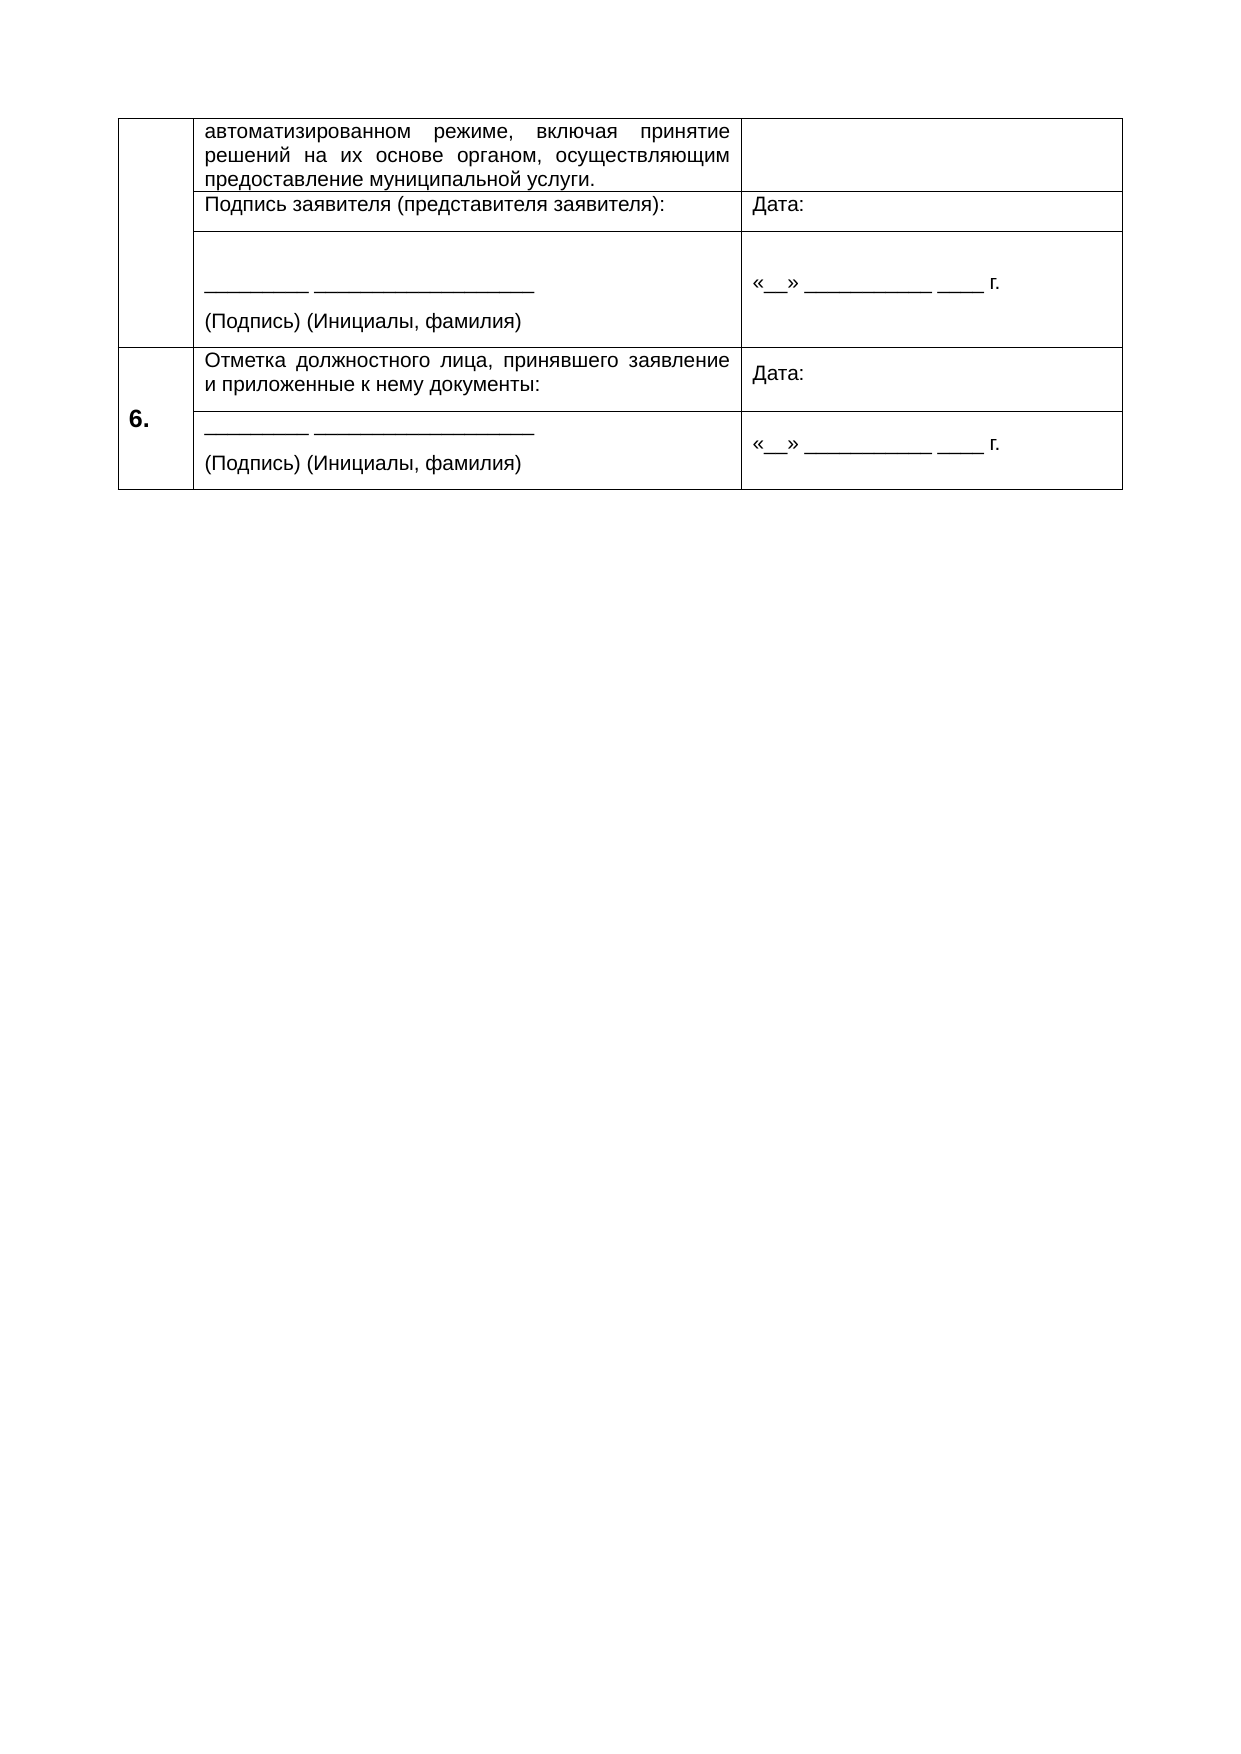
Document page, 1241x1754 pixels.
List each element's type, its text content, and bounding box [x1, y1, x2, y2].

table_cell Дата: [742, 348, 1122, 411]
table_cell «__» ___________ ____ г. [742, 412, 1122, 489]
table_cell _________ ___________________ (Подпись) (Инициалы, фамилия) [194, 232, 741, 347]
table_cell [742, 119, 1122, 191]
table_cell Дата: [742, 192, 1122, 231]
table_cell «__» ___________ ____ г. [742, 232, 1122, 347]
table_cell Подпись заявителя (представителя заявителя): [194, 192, 741, 231]
table_cell Отметка должностного лица, принявшего заявление и приложенные к нему документы: [194, 348, 741, 411]
table_cell автоматизированном режиме, включая принятие решений на их основе органом, осуществляющим предоставление муниципальной услуги. [194, 119, 741, 191]
table_cell [119, 119, 193, 347]
table_cell 6. [119, 348, 193, 489]
table_cell _________ ___________________ (Подпись) (Инициалы, фамилия) [194, 412, 741, 489]
